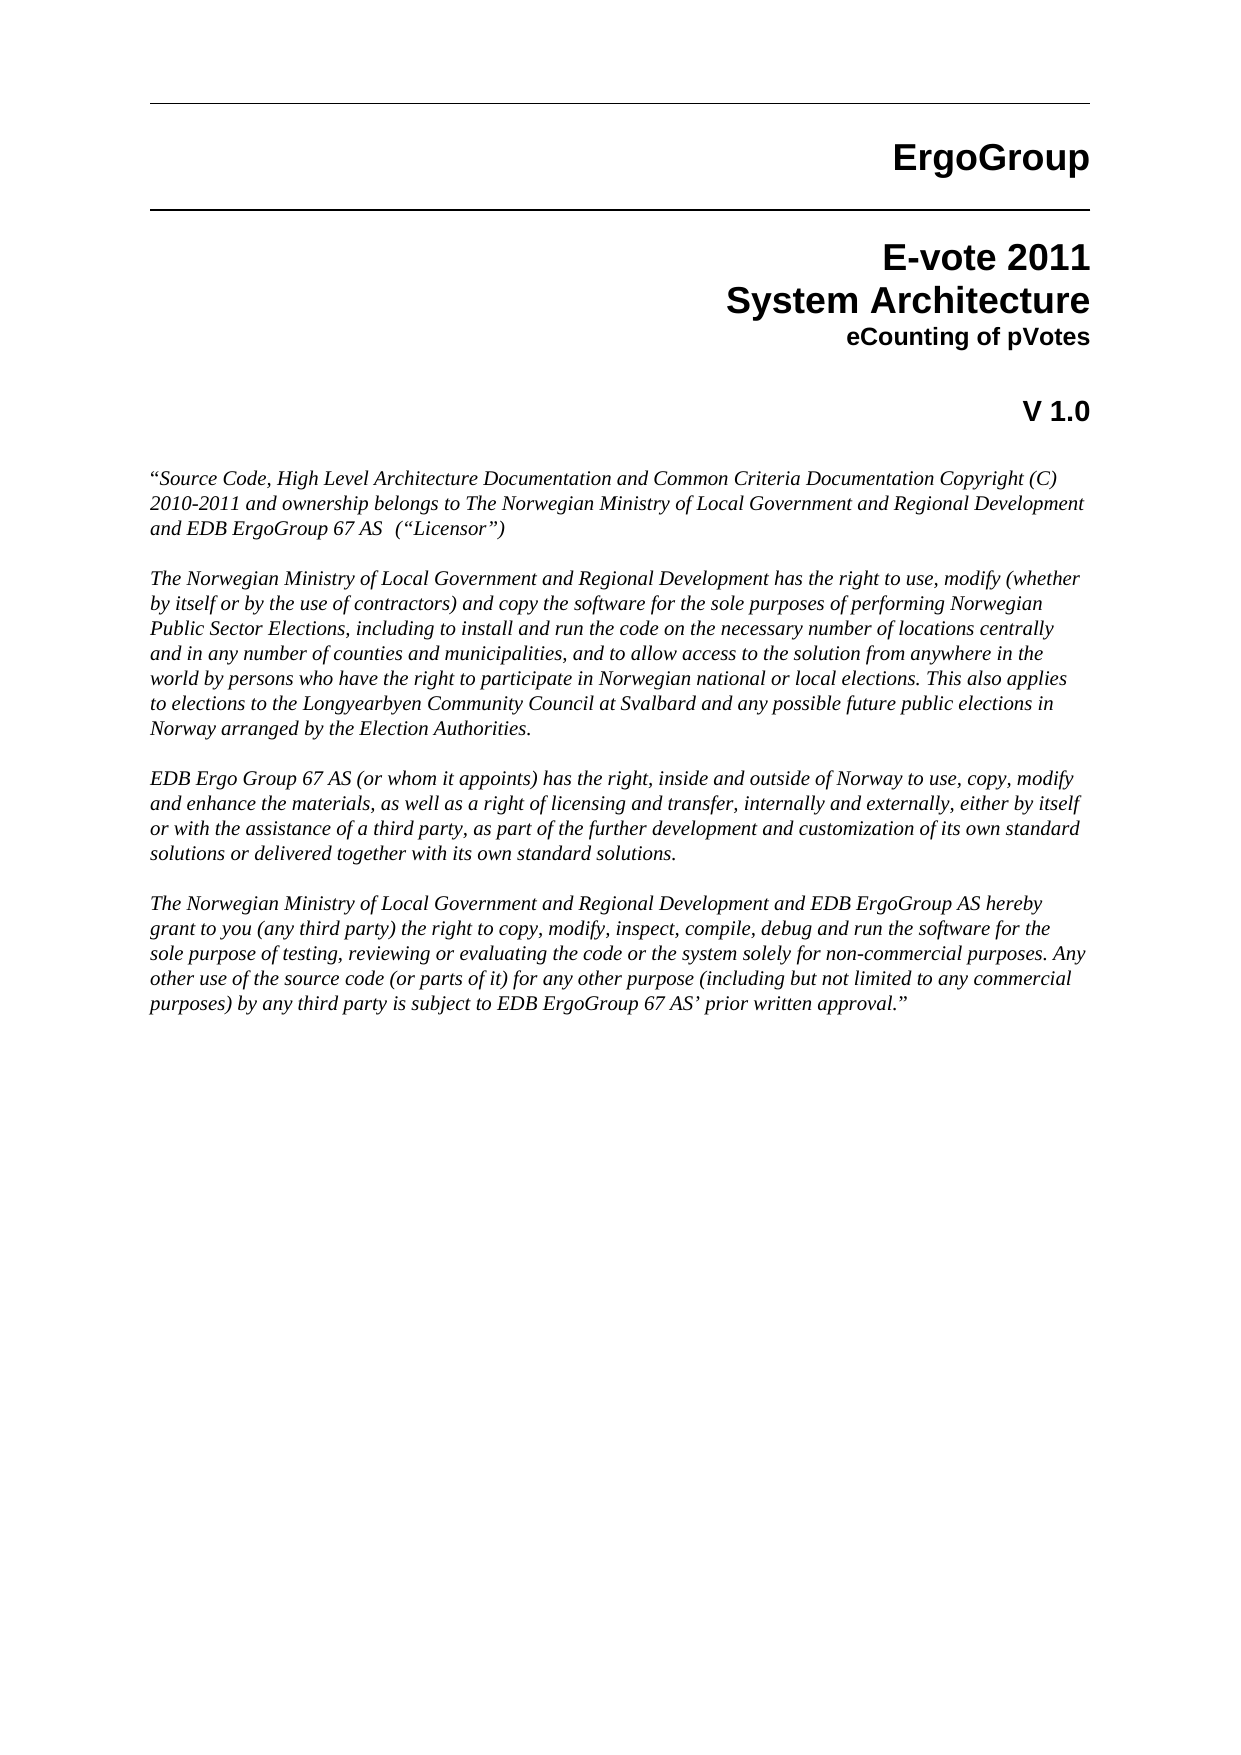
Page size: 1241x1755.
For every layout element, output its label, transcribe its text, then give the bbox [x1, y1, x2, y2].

text V 1.0 [150, 394, 1090, 427]
text “Source Code, High Level Architecture Documentation and Common Criteria Documentation Copyright (C) 2010-2011 and ownership belongs to The Norwegian Ministry of Local Government and Regional Development and EDB ErgoGroup 67 AS (“Licensor”) [150, 465, 1090, 540]
text The Norwegian Ministry of Local Government and Regional Development and EDB ErgoGroup AS hereby grant to you (any third party) the right to copy, modify, inspect, compile, debug and run the software for the sole purpose of testing, reviewing or evaluating the code or the system solely for non-commercial purposes. Any other use of the source code (or parts of it) for any other purpose (including but not limited to any commercial purposes) by any third party is subject to EDB ErgoGroup 67 AS’ prior written approval.” [150, 890, 1090, 1015]
text eCounting of pVotes [150, 322, 1090, 351]
text System Architecture [150, 279, 1090, 322]
text E-vote 2011 [150, 236, 1090, 279]
text The Norwegian Ministry of Local Government and Regional Development has the right to use, modify (whether by itself or by the use of contractors) and copy the software for the sole purposes of performing Norwegian Public Sector Elections, including to install and run the code on the necessary number of locations centrally and in any number of counties and municipalities, and to allow access to the solution from anywhere in the world by persons who have the right to participate in Norwegian national or local elections. This also applies to elections to the Longyearbyen Community Council at Svalbard and any possible future public elections in Norway arranged by the Election Authorities. [150, 565, 1090, 740]
text EDB Ergo Group 67 AS (or whom it appoints) has the right, inside and outside of Norway to use, copy, modify and enhance the materials, as well as a right of licensing and transfer, internally and externally, either by itself or with the assistance of a third party, as part of the further development and customization of its own standard solutions or delivered together with its own standard solutions. [150, 765, 1090, 865]
